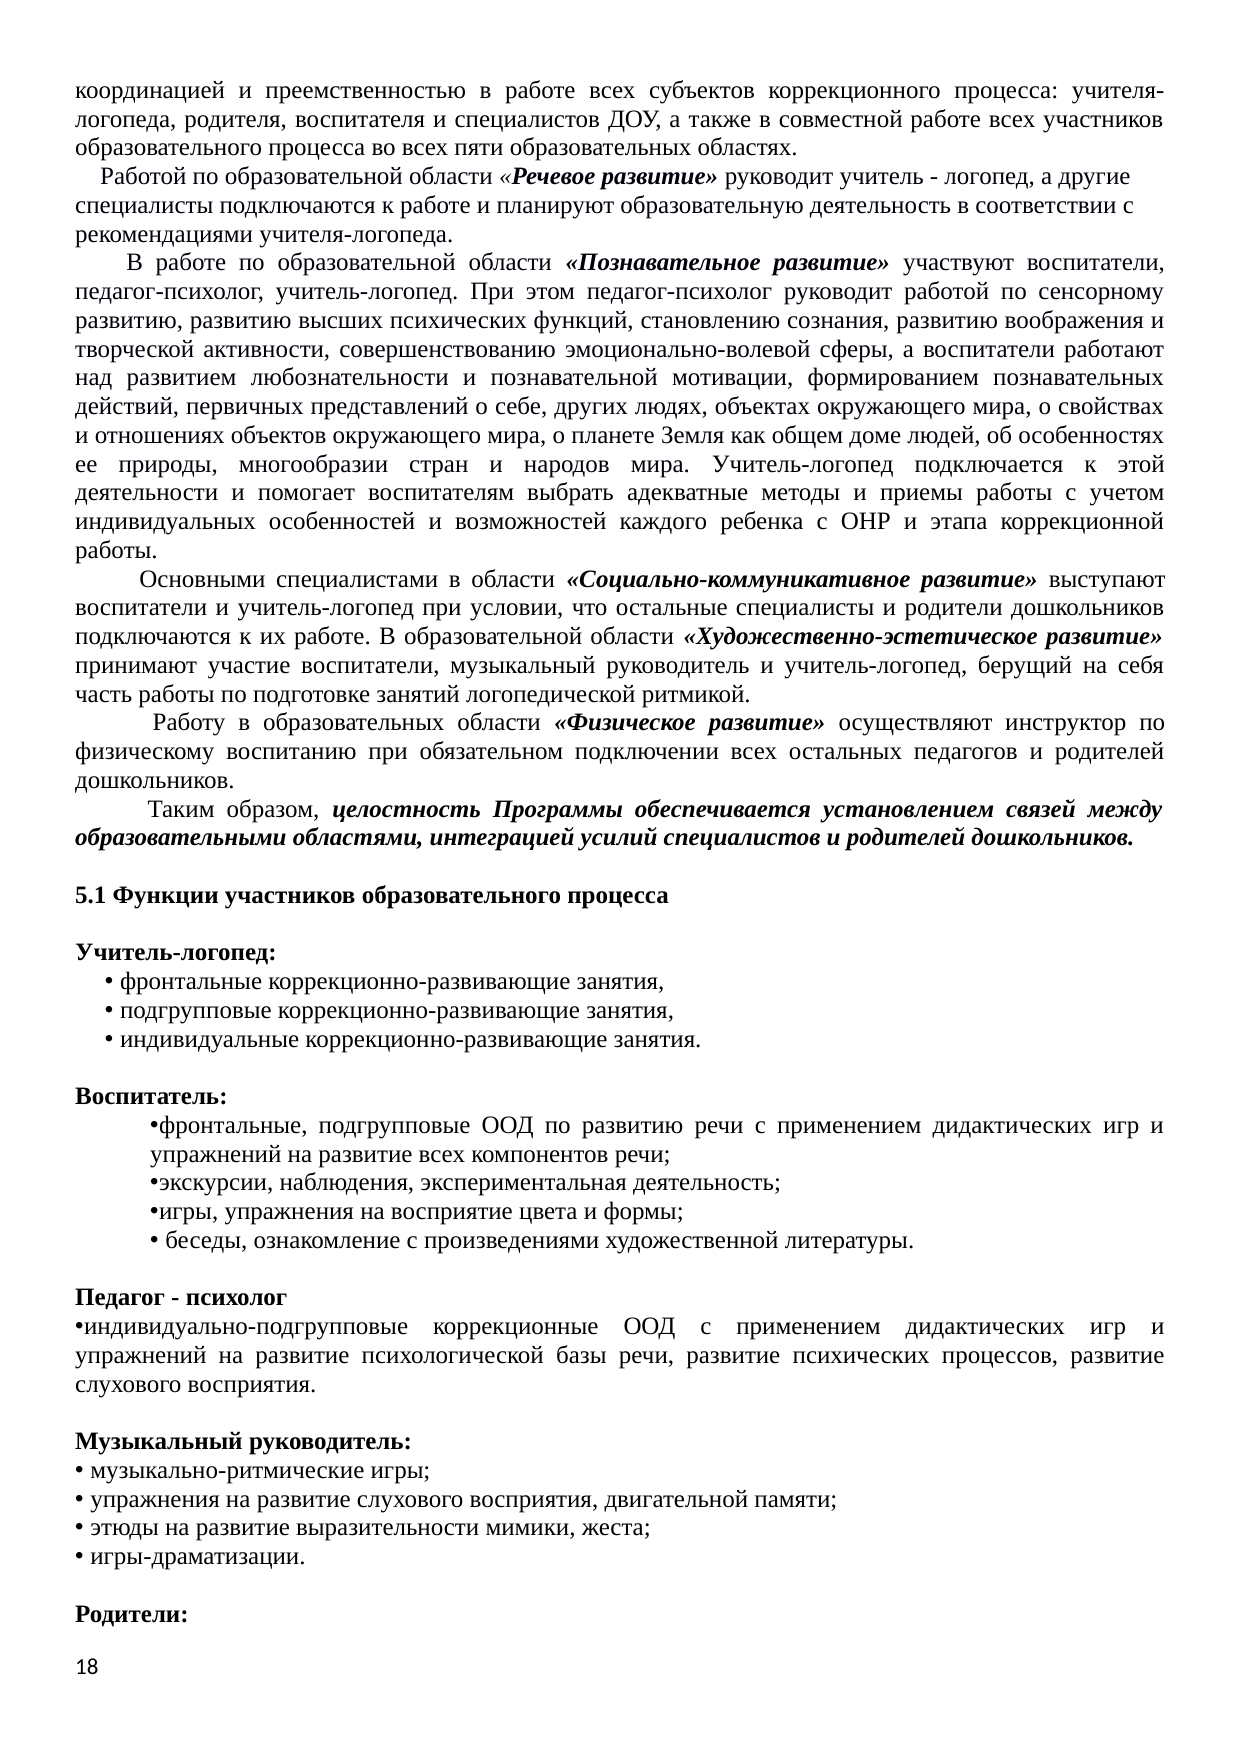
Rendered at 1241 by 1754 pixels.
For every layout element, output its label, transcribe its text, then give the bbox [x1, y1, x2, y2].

text Педагог - психолог [75, 1282, 1165, 1311]
list фронтальные коррекционно-развивающие занятия, [104, 966, 1165, 995]
text Родители: [75, 1599, 1165, 1627]
list беседы, ознакомление с произведениями художественной литературы. [150, 1225, 1165, 1254]
text Основными специалистами в области «Социально-коммуникативное развитие» выступают воспитатели и учитель-логопед при условии, что остальные специалисты и родители дошкольников подключаются к их работе. В образовательной области «Художественно-эстетическое развитие» принимают участие воспитатели, музыкальный руководитель и учитель-логопед, берущий на себя часть работы по подготовке занятий логопедической ритмикой. [75, 564, 1165, 707]
list экскурсии, наблюдения, экспериментальная деятельность; [150, 1167, 1165, 1196]
list игры, упражнения на восприятие цвета и формы; [150, 1196, 1165, 1225]
list игры-драматизации. [75, 1541, 1165, 1570]
text Воспитатель: [75, 1081, 1165, 1110]
text В работе по образовательной области «Познавательное развитие» участвуют воспитатели, педагог-психолог, учитель-логопед. При этом педагог-психолог руководит работой по сенсорному развитию, развитию высших психических функций, становлению сознания, развитию воображения и творческой активности, совершенствованию эмоционально-волевой сферы, а воспитатели работают над развитием любознательности и познавательной мотивации, формированием познавательных действий, первичных представлений о себе, других людях, объектах окружающего мира, о свойствах и отношениях объектов окружающего мира, о планете Земля как общем доме людей, об особенностях ее природы, многообразии стран и народов мира. Учитель-логопед подключается к этой деятельности и помогает воспитателям выбрать адекватные методы и приемы работы с учетом индивидуальных особенностей и возможностей каждого ребенка с ОНР и этапа коррекционной работы. [75, 247, 1165, 564]
text Работу в образовательных области «Физическое развитие» осуществляют инструктор по физическому воспитанию при обязательном подключении всех остальных педагогов и родителей дошкольников. [75, 707, 1165, 794]
text 5.1 Функции участников образовательного процесса [75, 880, 1165, 909]
text Таким образом, целостность Программы обеспечивается установлением связей между образовательными областями, интеграцией усилий специалистов и родителей дошкольников. [75, 794, 1165, 851]
text Работой по образовательной области «Речевое развитие» руководит учитель - логопед, а другие специалисты подключаются к работе и планируют образовательную деятельность в соответствии с рекомендациями учителя-логопеда. [75, 161, 1165, 247]
text Учитель-логопед: [75, 937, 1165, 966]
list упражнения на развитие слухового восприятия, двигательной памяти; [75, 1484, 1165, 1512]
list индивидуально-подгрупповые коррекционные ООД с применением дидактических игр и упражнений на развитие психологической базы речи, развитие психических процессов, развитие слухового восприятия. [75, 1311, 1165, 1397]
text Музыкальный руководитель: [75, 1426, 1165, 1455]
list музыкально-ритмические игры; [75, 1455, 1165, 1484]
list фронтальные, подгрупповые ООД по развитию речи с применением дидактических игр и упражнений на развитие всех компонентов речи; [150, 1110, 1165, 1167]
list подгрупповые коррекционно-развивающие занятия, [104, 995, 1165, 1024]
list индивидуальные коррекционно-развивающие занятия. [104, 1024, 1165, 1052]
text координацией и преемственностью в работе всех субъектов коррекционного процесса: учителя-логопеда, родителя, воспитателя и специалистов ДОУ, а также в совместной работе всех участников образовательного процесса во всех пяти образовательных областях. [75, 75, 1165, 161]
list этюды на развитие выразительности мимики, жеста; [75, 1512, 1165, 1541]
